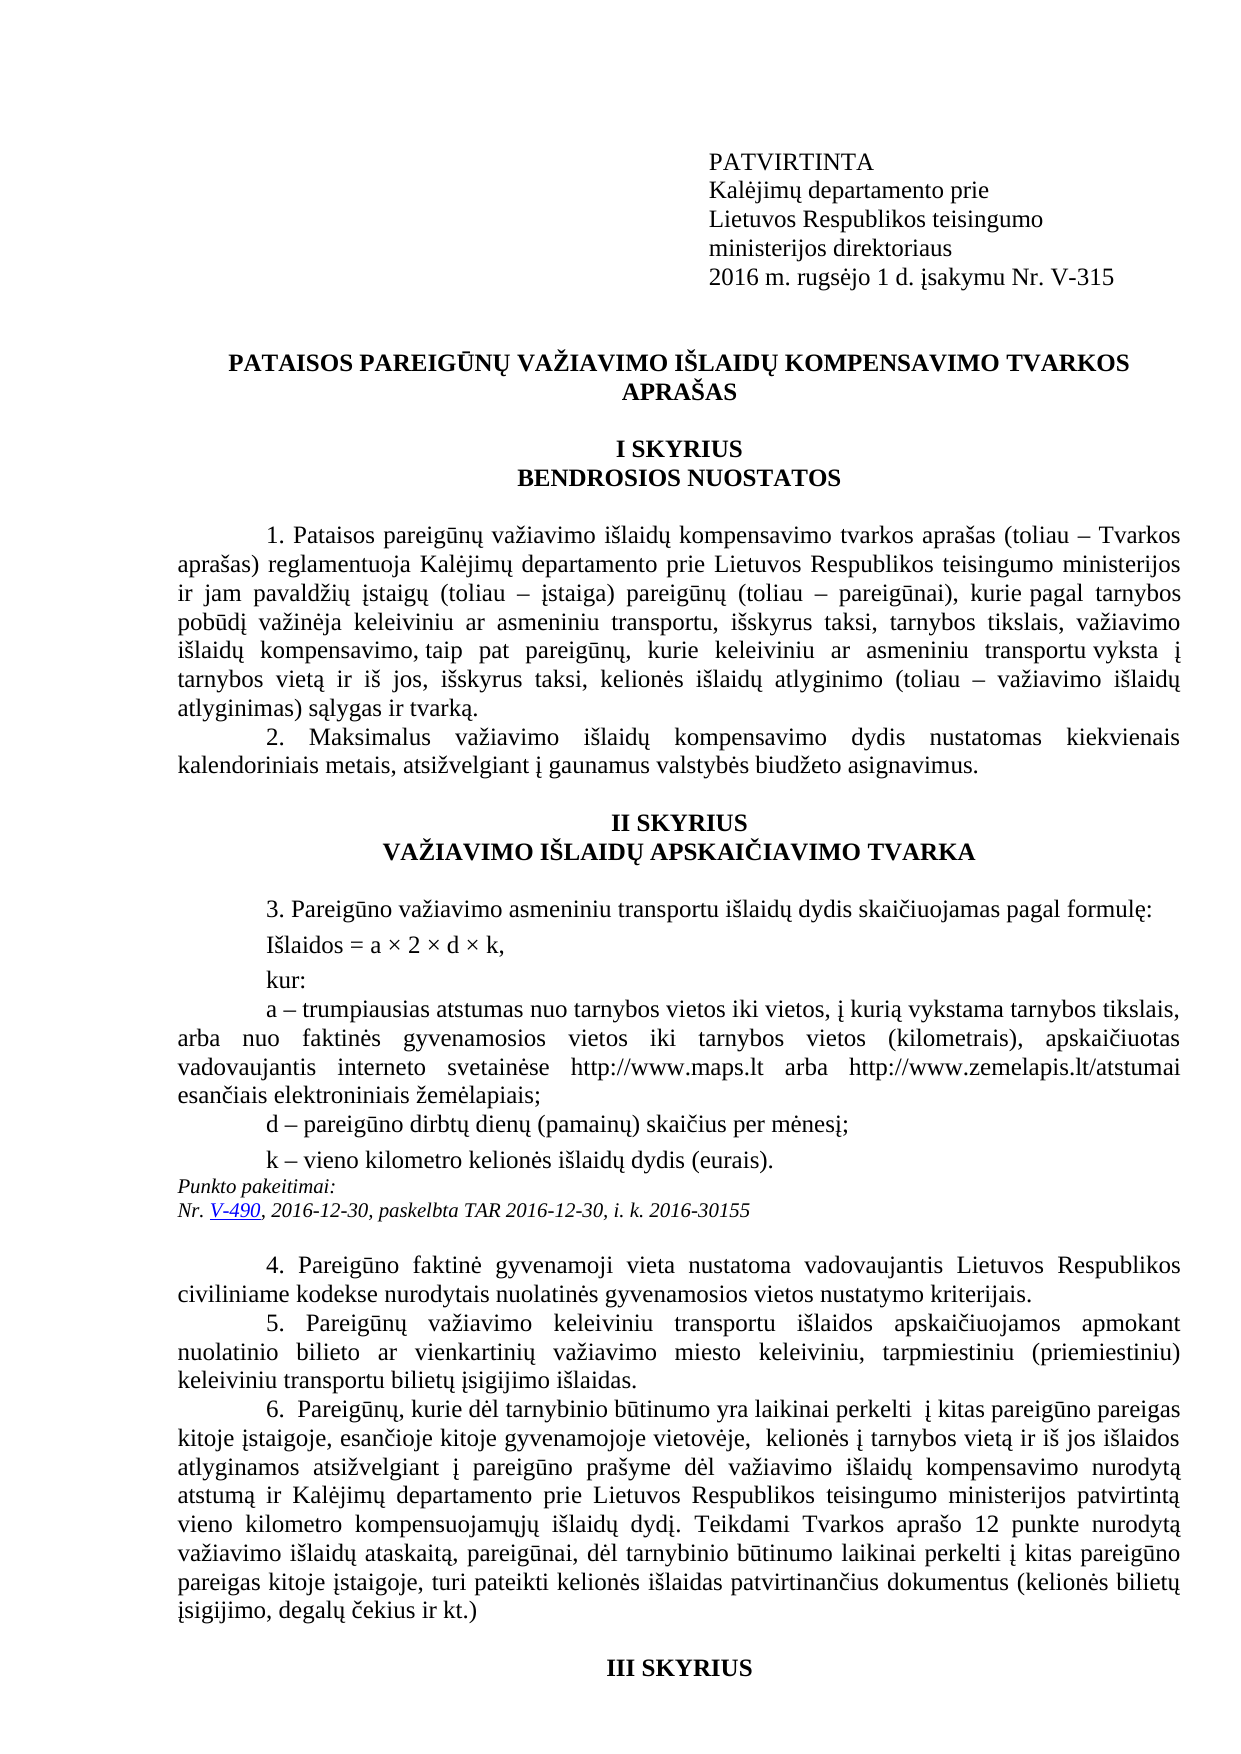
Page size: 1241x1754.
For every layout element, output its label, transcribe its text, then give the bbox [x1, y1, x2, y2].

text 1. Pataisos pareigūnų važiavimo išlaidų kompensavimo tvarkos aprašas (toliau – Tvarkos aprašas) reglamentuoja Kalėjimų departamento prie Lietuvos Respublikos teisingumo ministerijos ir jam pavaldžių įstaigų (toliau – įstaiga) pareigūnų (toliau – pareigūnai), kurie pagal tarnybos pobūdį važinėja keleiviniu ar asmeniniu transportu, išskyrus taksi, tarnybos tikslais, važiavimo išlaidų kompensavimo, taip pat pareigūnų, kurie keleiviniu ar asmeniniu transportu vyksta į tarnybos vietą ir iš jos, išskyrus taksi, kelionės išlaidų atlyginimo (toliau – važiavimo išlaidų atlyginimas) sąlygas ir tvarką. [177, 521, 1181, 722]
text III SKYRIUS [177, 1653, 1181, 1682]
text Nr. V-490, 2016-12-30, paskelbta TAR 2016-12-30, i. k. 2016-30155 [177, 1198, 1181, 1222]
text 3. Pareigūno važiavimo asmeniniu transportu išlaidų dydis skaičiuojamas pagal formulę: [177, 894, 1181, 923]
text važiavimo IŠLAIDŲ APSKAIČIAVIMO TVARKA [177, 837, 1181, 866]
text 4. Pareigūno faktinė gyvenamoji vieta nustatoma vadovaujantis Lietuvos Respublikos civiliniame kodekse nurodytais nuolatinės gyvenamosios vietos nustatymo kriterijais. [177, 1251, 1181, 1308]
text II SKYRIUS [177, 808, 1181, 837]
text 5. Pareigūnų važiavimo keleiviniu transportu išlaidos apskaičiuojamos apmokant nuolatinio bilieto ar vienkartinių važiavimo miesto keleiviniu, tarpmiestiniu (priemiestiniu) keleiviniu transportu bilietų įsigijimo išlaidas. [177, 1308, 1181, 1394]
text Kalėjimų departamento prie [709, 176, 1181, 204]
text Išlaidos = a × 2 × d × k, [177, 930, 1181, 959]
text 2. Maksimalus važiavimo išlaidų kompensavimo dydis nustatomas kiekvienais kalendoriniais metais, atsižvelgiant į gaunamus valstybės biudžeto asignavimus. [177, 722, 1181, 779]
text BENDROSIOS NUOSTATOS [177, 463, 1181, 492]
text 2016 m. rugsėjo 1 d. įsakymu Nr. V-315 [709, 262, 1181, 291]
text PATVIRTINTA [709, 147, 1181, 176]
text Punkto pakeitimai: [177, 1174, 1181, 1198]
text d – pareigūno dirbtų dienų (pamainų) skaičius per mėnesį; [177, 1109, 1181, 1138]
text I SKYRIUS [177, 434, 1181, 463]
text Lietuvos Respublikos teisingumo [709, 204, 1181, 233]
text k – vieno kilometro kelionės išlaidų dydis (eurais). [177, 1145, 1181, 1174]
text PATAISOS PAREIGŪNŲ VAŽIAVIMO IŠLAIDŲ KOMPENSAVIMO TVARKOS APRAŠAS [177, 348, 1181, 406]
text a – trumpiausias atstumas nuo tarnybos vietos iki vietos, į kurią vykstama tarnybos tikslais, arba nuo faktinės gyvenamosios vietos iki tarnybos vietos (kilometrais), apskaičiuotas vadovaujantis interneto svetainėse http://www.maps.lt arba http://www.zemelapis.lt/atstumai esančiais elektroniniais žemėlapiais; [177, 994, 1181, 1109]
text 6. Pareigūnų, kurie dėl tarnybinio būtinumo yra laikinai perkelti į kitas pareigūno pareigas kitoje įstaigoje, esančioje kitoje gyvenamojoje vietovėje, kelionės į tarnybos vietą ir iš jos išlaidos atlyginamos atsižvelgiant į pareigūno prašyme dėl važiavimo išlaidų kompensavimo nurodytą atstumą ir Kalėjimų departamento prie Lietuvos Respublikos teisingumo ministerijos patvirtintą vieno kilometro kompensuojamųjų išlaidų dydį. Teikdami Tvarkos aprašo 12 punkte nurodytą važiavimo išlaidų ataskaitą, pareigūnai, dėl tarnybinio būtinumo laikinai perkelti į kitas pareigūno pareigas kitoje įstaigoje, turi pateikti kelionės išlaidas patvirtinančius dokumentus (kelionės bilietų įsigijimo, degalų čekius ir kt.) [177, 1394, 1181, 1624]
text ministerijos direktoriaus [709, 233, 1181, 262]
text kur: [177, 966, 1181, 994]
